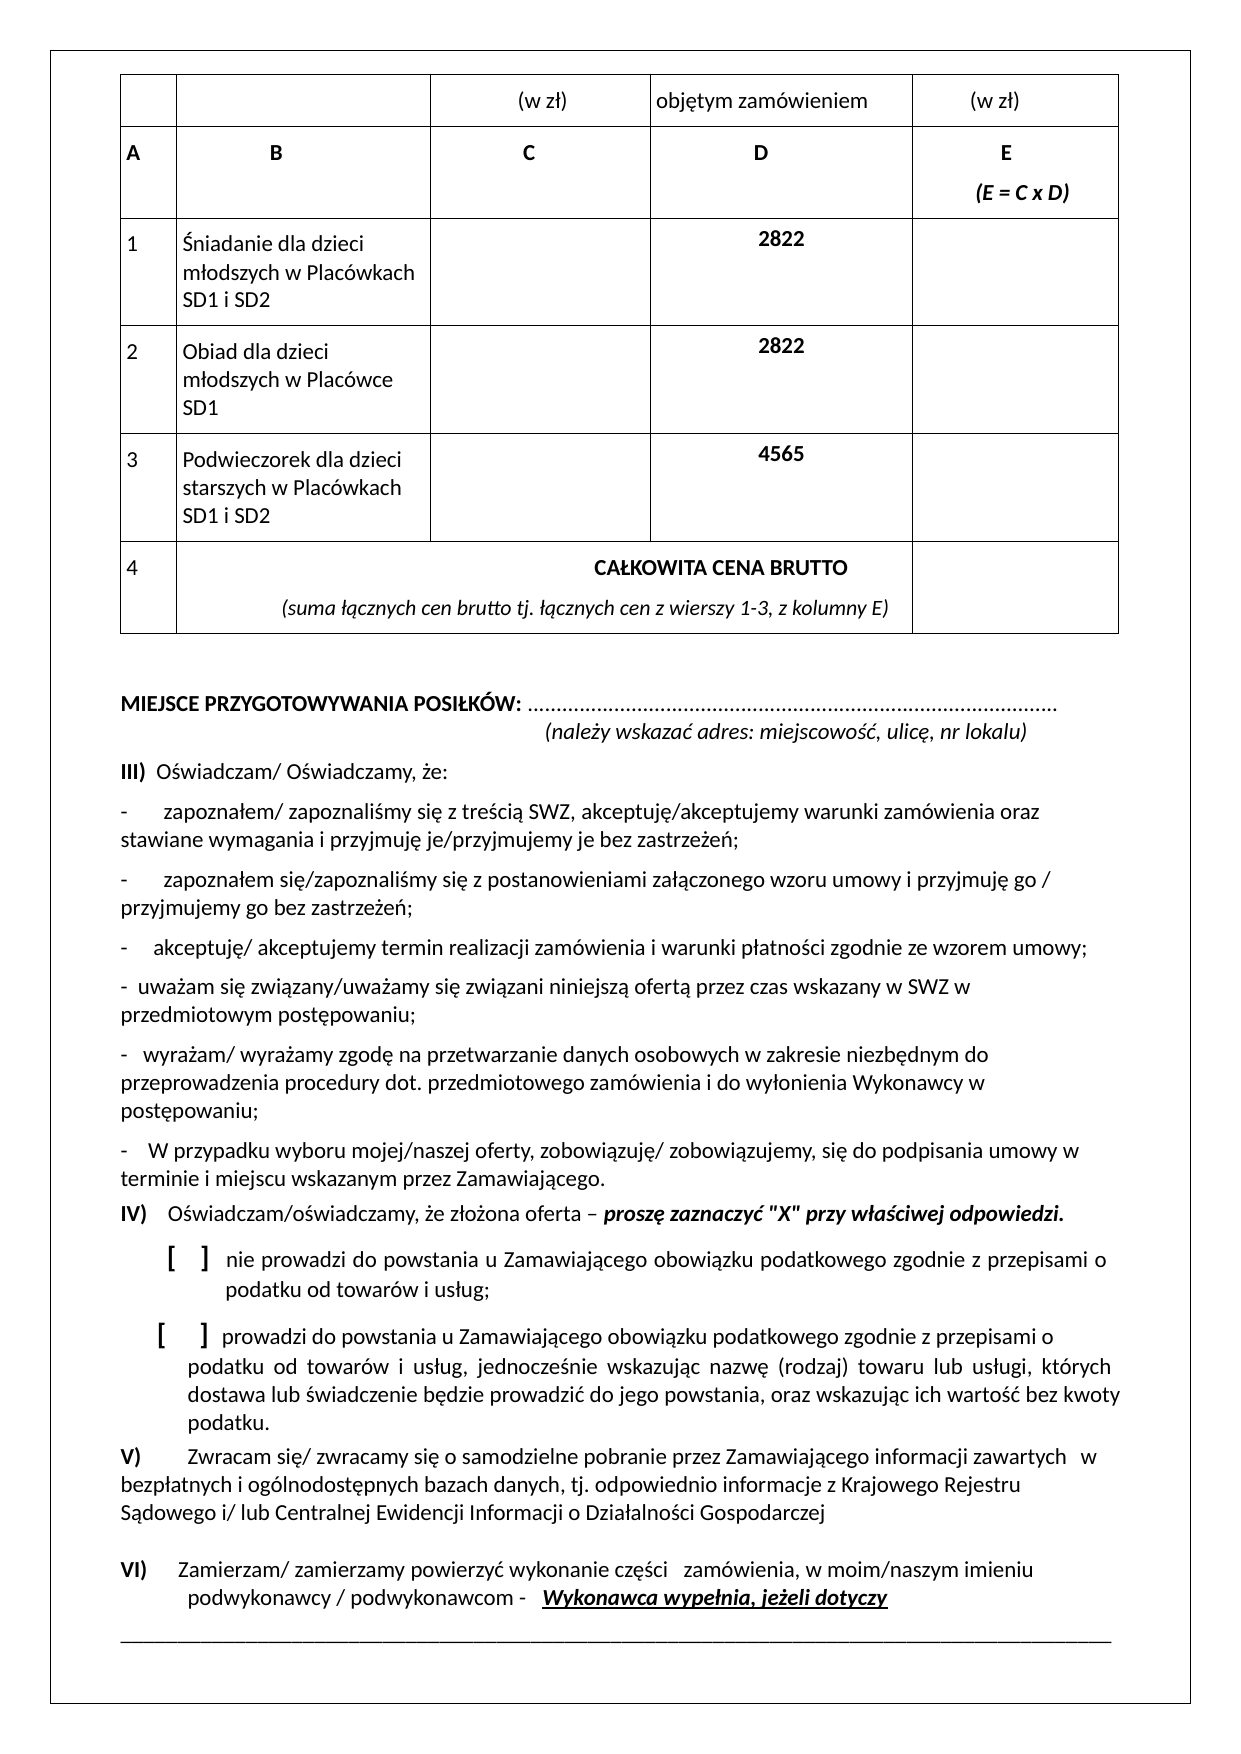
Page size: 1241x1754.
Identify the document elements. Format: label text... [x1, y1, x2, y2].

text VI) Zamierzam/ zamierzamy powierzyć wykonanie części zamówienia, w moim/naszym imieniu [120, 1555, 1122, 1583]
table_cell 2 [121, 326, 176, 433]
table_cell [431, 326, 650, 433]
text V) Zwracam się/ zwracamy się o samodzielne pobranie przez Zamawiającego informacji zawartych w bezpłatnych i ogólnodostępnych bazach danych, tj. odpowiednio informacje z Krajowego Rejestru Sądowego i/ lub Centralnej Ewidencji Informacji o Działalności Gospodarczej [120, 1442, 1122, 1526]
table_cell 2822 [651, 219, 912, 325]
table_cell [913, 434, 1118, 541]
table_cell Podwieczorek dla dzieci starszych w Placówkach SD1 i SD2 [177, 434, 430, 541]
table_cell E (E = C x D) [913, 127, 1118, 217]
table_cell CAŁKOWITA CENA BRUTTO (suma łącznych cen brutto tj. łącznych cen z wierszy 1-3, z kolumny E) [177, 542, 912, 633]
table_header (w zł) [431, 75, 650, 126]
text - akceptuję/ akceptujemy termin realizacji zamówienia i warunki płatności zgodnie ze wzorem umowy; [120, 933, 1122, 961]
table_header [177, 75, 430, 126]
table_cell A [121, 127, 176, 217]
table_cell C [431, 127, 650, 217]
table_cell [913, 326, 1118, 433]
table_cell Śniadanie dla dzieci młodszych w Placówkach SD1 i SD2 [177, 219, 430, 325]
table_cell [431, 219, 650, 325]
text - wyrażam/ wyrażamy zgodę na przetwarzanie danych osobowych w zakresie niezbędnym do przeprowadzenia procedury dot. przedmiotowego zamówienia i do wyłonienia Wykonawcy w postępowaniu; [120, 1040, 1122, 1124]
table_cell D [651, 127, 912, 217]
table_header [121, 75, 176, 126]
table_cell 3 [121, 434, 176, 541]
table_cell 2822 [651, 326, 912, 433]
text (należy wskazać adres: miejscowość, ulicę, nr lokalu) [120, 717, 1122, 746]
list [ ] prowadzi do powstania u Zamawiającego obowiązku podatkowego zgodnie z przepisami o podatku od towarów i usług, jednocześnie wskazując nazwę (rodzaj) towaru lub usługi, których dostawa lub świadczenie będzie prowadzić do jego powstania, oraz wskazując ich wartość bez kwoty podatku. [120, 1316, 1122, 1436]
list IV) Oświadczam/oświadczamy, że złożona oferta – proszę zaznaczyć "X" przy właściwej odpowiedzi. [120, 1199, 1122, 1227]
text III) Oświadczam/ Oświadczamy, że: [120, 757, 1122, 785]
text - uważam się związany/uważamy się związani niniejszą ofertą przez czas wskazany w SWZ w przedmiotowym postępowaniu; [120, 972, 1122, 1028]
table_header objętym zamówieniem [651, 75, 912, 126]
table_cell 4 [121, 542, 176, 633]
table_cell 1 [121, 219, 176, 325]
table_cell Obiad dla dzieci młodszych w Placówce SD1 [177, 326, 430, 433]
table_cell 4565 [651, 434, 912, 541]
list [ ] nie prowadzi do powstania u Zamawiającego obowiązku podatkowego zgodnie z przepisami o podatku od towarów i usług; [120, 1239, 1122, 1303]
text - W przypadku wyboru mojej/naszej oferty, zobowiązuję/ zobowiązujemy, się do podpisania umowy w terminie i miejscu wskazanym przez Zamawiającego. [120, 1136, 1122, 1192]
text - zapoznałem/ zapoznaliśmy się z treścią SWZ, akceptuję/akceptujemy warunki zamówienia oraz stawiane wymagania i przyjmuję je/przyjmujemy je bez zastrzeżeń; [120, 797, 1122, 853]
text podwykonawcy / podwykonawcom - Wykonawca wypełnia, jeżeli dotyczy [120, 1583, 1122, 1611]
table_cell [913, 219, 1118, 325]
table_cell B [177, 127, 430, 217]
table_cell [431, 434, 650, 541]
table_cell [913, 542, 1118, 633]
text - zapoznałem się/zapoznaliśmy się z postanowieniami załączonego wzoru umowy i przyjmuję go / przyjmujemy go bez zastrzeżeń; [120, 865, 1122, 921]
table_header (w zł) [913, 75, 1118, 126]
text MIEJSCE PRZYGOTOWYWANIA POSIŁKÓW: ............................................................................................ [120, 689, 1122, 717]
